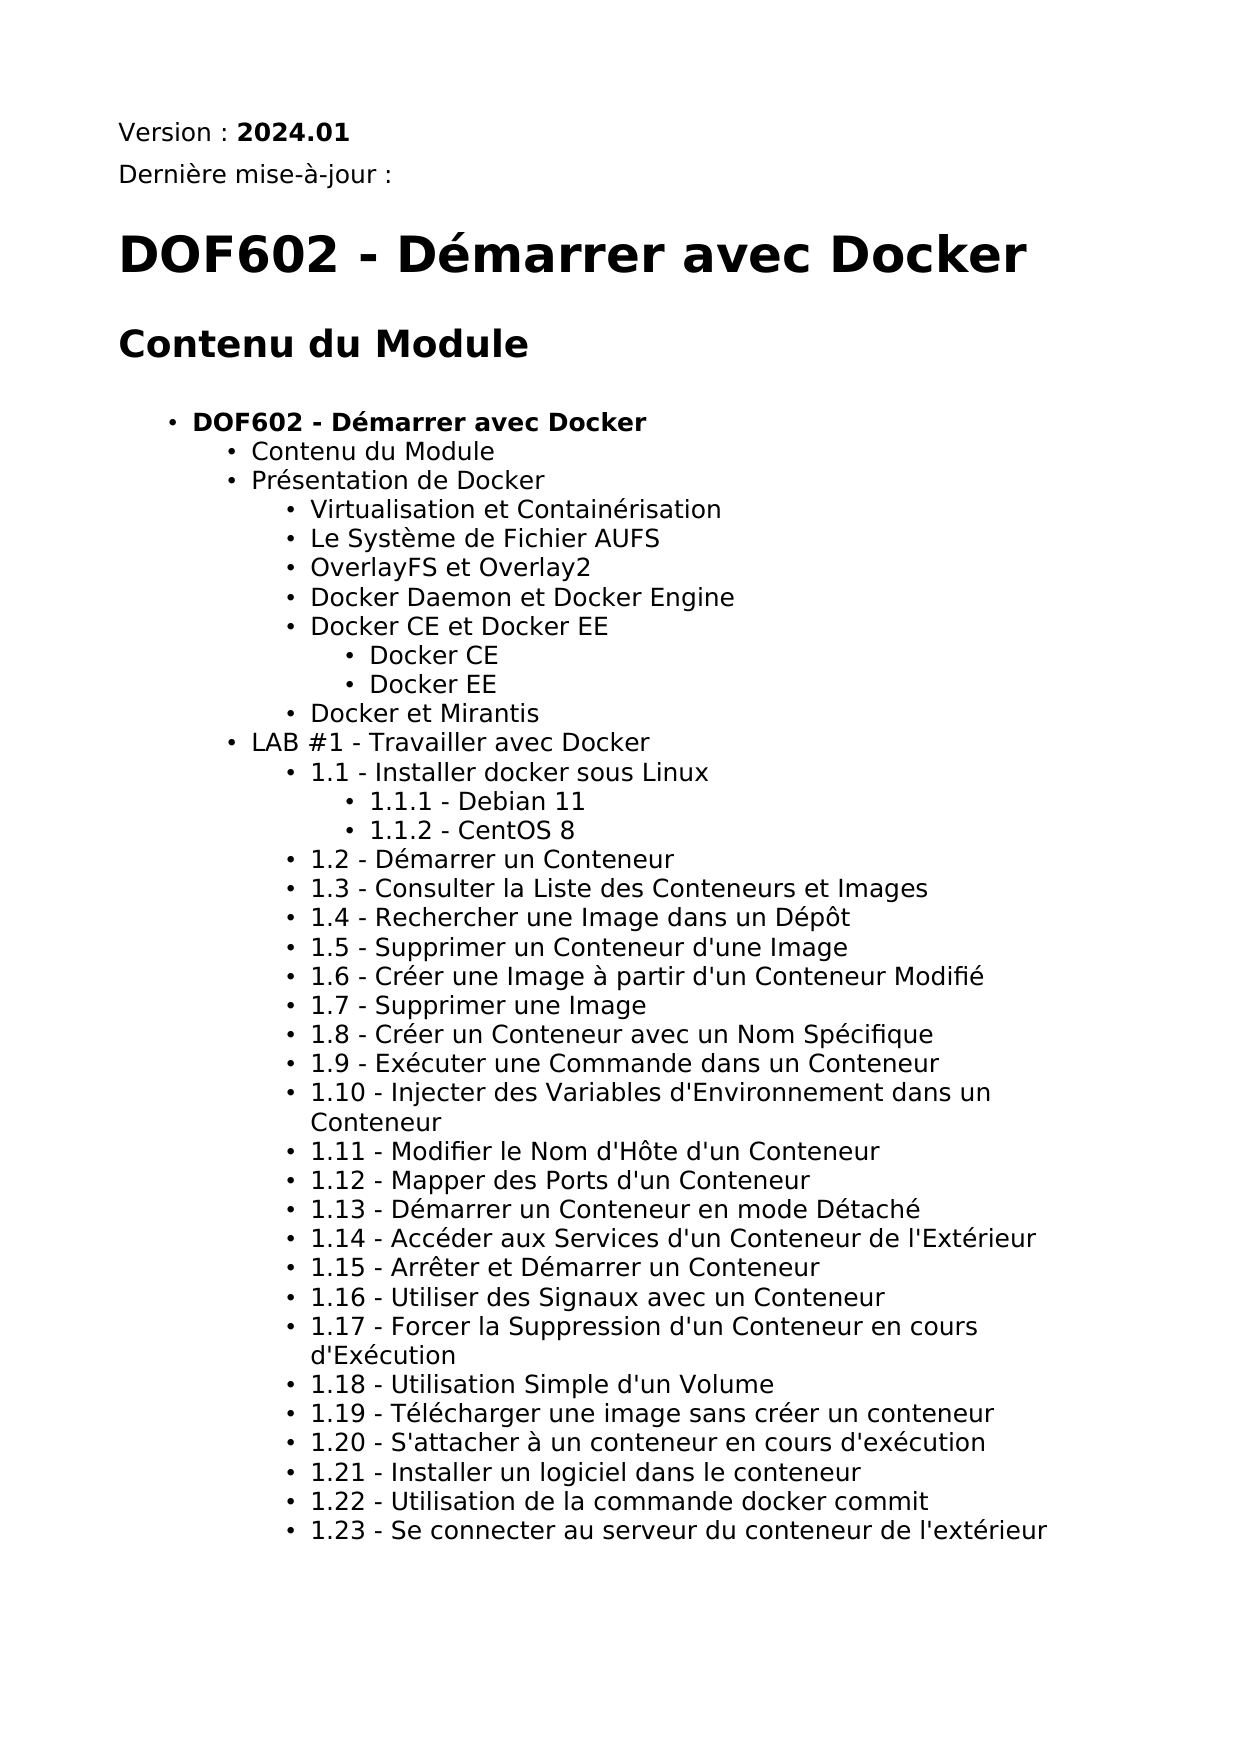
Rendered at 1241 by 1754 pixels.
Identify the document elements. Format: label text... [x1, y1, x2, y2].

list Docker Daemon et Docker Engine [295, 583, 1122, 612]
list Présentation de Docker [236, 466, 1122, 495]
list 1.16 - Utiliser des Signaux avec un Conteneur [295, 1283, 1122, 1312]
list 1.21 - Installer un logiciel dans le conteneur [295, 1458, 1122, 1487]
subtitle Contenu du Module [118, 322, 1122, 366]
list 1.1.2 - CentOS 8 [354, 816, 1122, 845]
list 1.19 - Télécharger une image sans créer un conteneur [295, 1399, 1122, 1429]
list 1.7 - Supprimer une Image [295, 991, 1122, 1020]
list 1.3 - Consulter la Liste des Conteneurs et Images [295, 874, 1122, 904]
list 1.10 - Injecter des Variables d'Environnement dans un Conteneur [295, 1079, 1122, 1137]
list 1.15 - Arrêter et Démarrer un Conteneur [295, 1254, 1122, 1283]
list 1.17 - Forcer la Suppression d'un Conteneur en cours d'Exécution [295, 1312, 1122, 1370]
list Virtualisation et Containérisation [295, 495, 1122, 524]
list 1.12 - Mapper des Ports d'un Conteneur [295, 1166, 1122, 1195]
list 1.23 - Se connecter au serveur du conteneur de l'extérieur [295, 1516, 1122, 1545]
list OverlayFS et Overlay2 [295, 554, 1122, 583]
list 1.13 - Démarrer un Conteneur en mode Détaché [295, 1195, 1122, 1224]
list 1.5 - Supprimer un Conteneur d'une Image [295, 933, 1122, 962]
list 1.11 - Modifier le Nom d'Hôte d'un Conteneur [295, 1137, 1122, 1166]
list Docker CE [354, 641, 1122, 670]
list 1.2 - Démarrer un Conteneur [295, 845, 1122, 874]
list 1.22 - Utilisation de la commande docker commit [295, 1487, 1122, 1516]
text Dernière mise-à-jour : [118, 160, 1122, 189]
list 1.18 - Utilisation Simple d'un Volume [295, 1370, 1122, 1399]
list LAB #1 - Travailler avec Docker [236, 729, 1122, 758]
list 1.20 - S'attacher à un conteneur en cours d'exécution [295, 1429, 1122, 1458]
list Docker EE [354, 670, 1122, 699]
list Le Système de Fichier AUFS [295, 524, 1122, 554]
list DOF602 - Démarrer avec Docker [177, 408, 1122, 437]
list 1.1 - Installer docker sous Linux [295, 758, 1122, 787]
list 1.8 - Créer un Conteneur avec un Nom Spécifique [295, 1020, 1122, 1049]
text Version : 2024.01 [118, 118, 1122, 147]
list 1.9 - Exécuter une Commande dans un Conteneur [295, 1049, 1122, 1079]
list 1.1.1 - Debian 11 [354, 787, 1122, 816]
list Docker CE et Docker EE [295, 612, 1122, 641]
subtitle DOF602 - Démarrer avec Docker [118, 226, 1122, 285]
list Docker et Mirantis [295, 699, 1122, 729]
list 1.14 - Accéder aux Services d'un Conteneur de l'Extérieur [295, 1224, 1122, 1254]
list 1.4 - Rechercher une Image dans un Dépôt [295, 904, 1122, 933]
list Contenu du Module [236, 437, 1122, 466]
list 1.6 - Créer une Image à partir d'un Conteneur Modifié [295, 962, 1122, 991]
